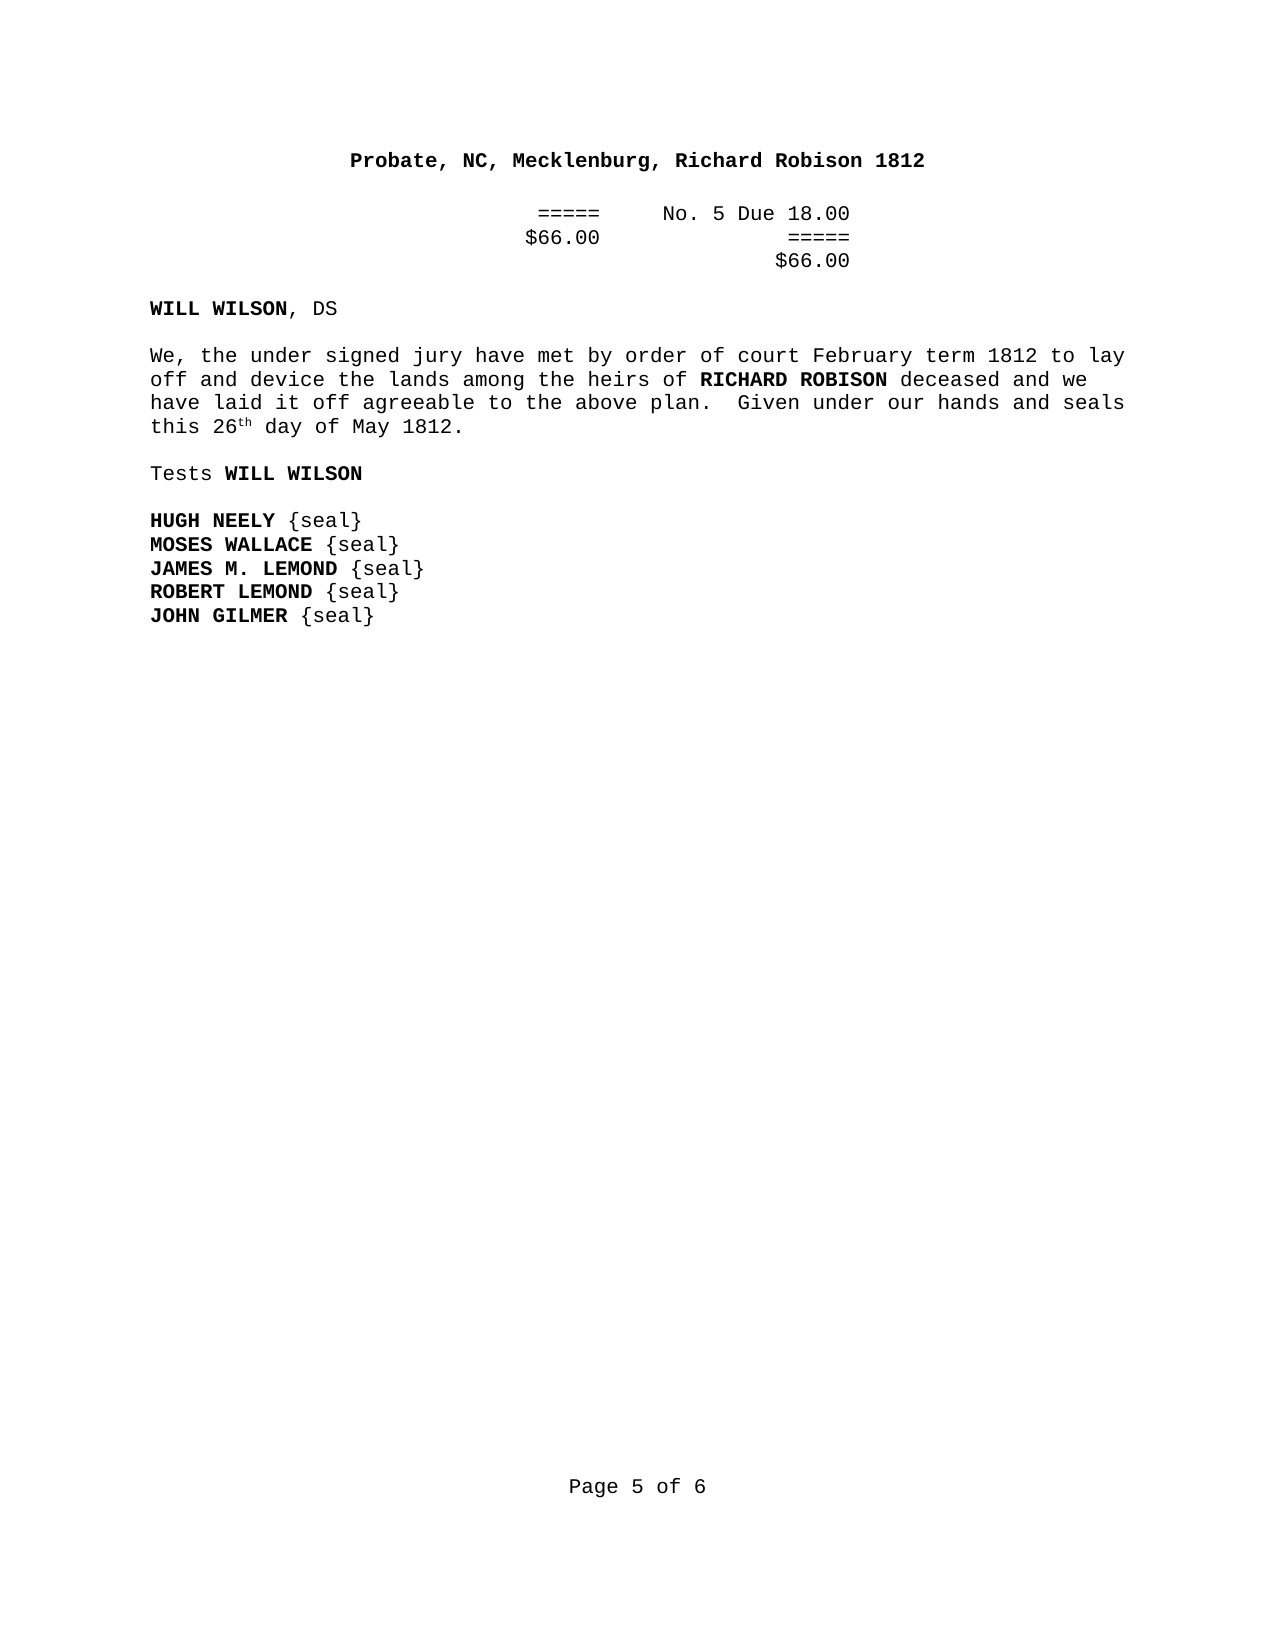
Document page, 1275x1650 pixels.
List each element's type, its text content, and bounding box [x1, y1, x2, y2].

text John Gilmer {seal} [150, 605, 1125, 629]
text We, the under signed jury have met by order of court February term 1812 to lay off and device the lands among the heirs of Richard Robison deceased and we have laid it off agreeable to the above plan. Given under our hands and seals this 26th day of May 1812. [150, 345, 1125, 439]
text Will Wilson, DS [150, 298, 1125, 321]
text ===== No. 5 Due 18.00 [150, 203, 1125, 227]
text Moses wallace {seal} [150, 534, 1125, 558]
text $66.00 ===== [150, 227, 1125, 250]
text Robert Lemond {seal} [150, 581, 1125, 605]
text James M. Lemond {seal} [150, 558, 1125, 581]
text Tests Will Wilson [150, 463, 1125, 487]
text Hugh Neely {seal} [150, 511, 1125, 534]
text $66.00 [150, 250, 1125, 274]
